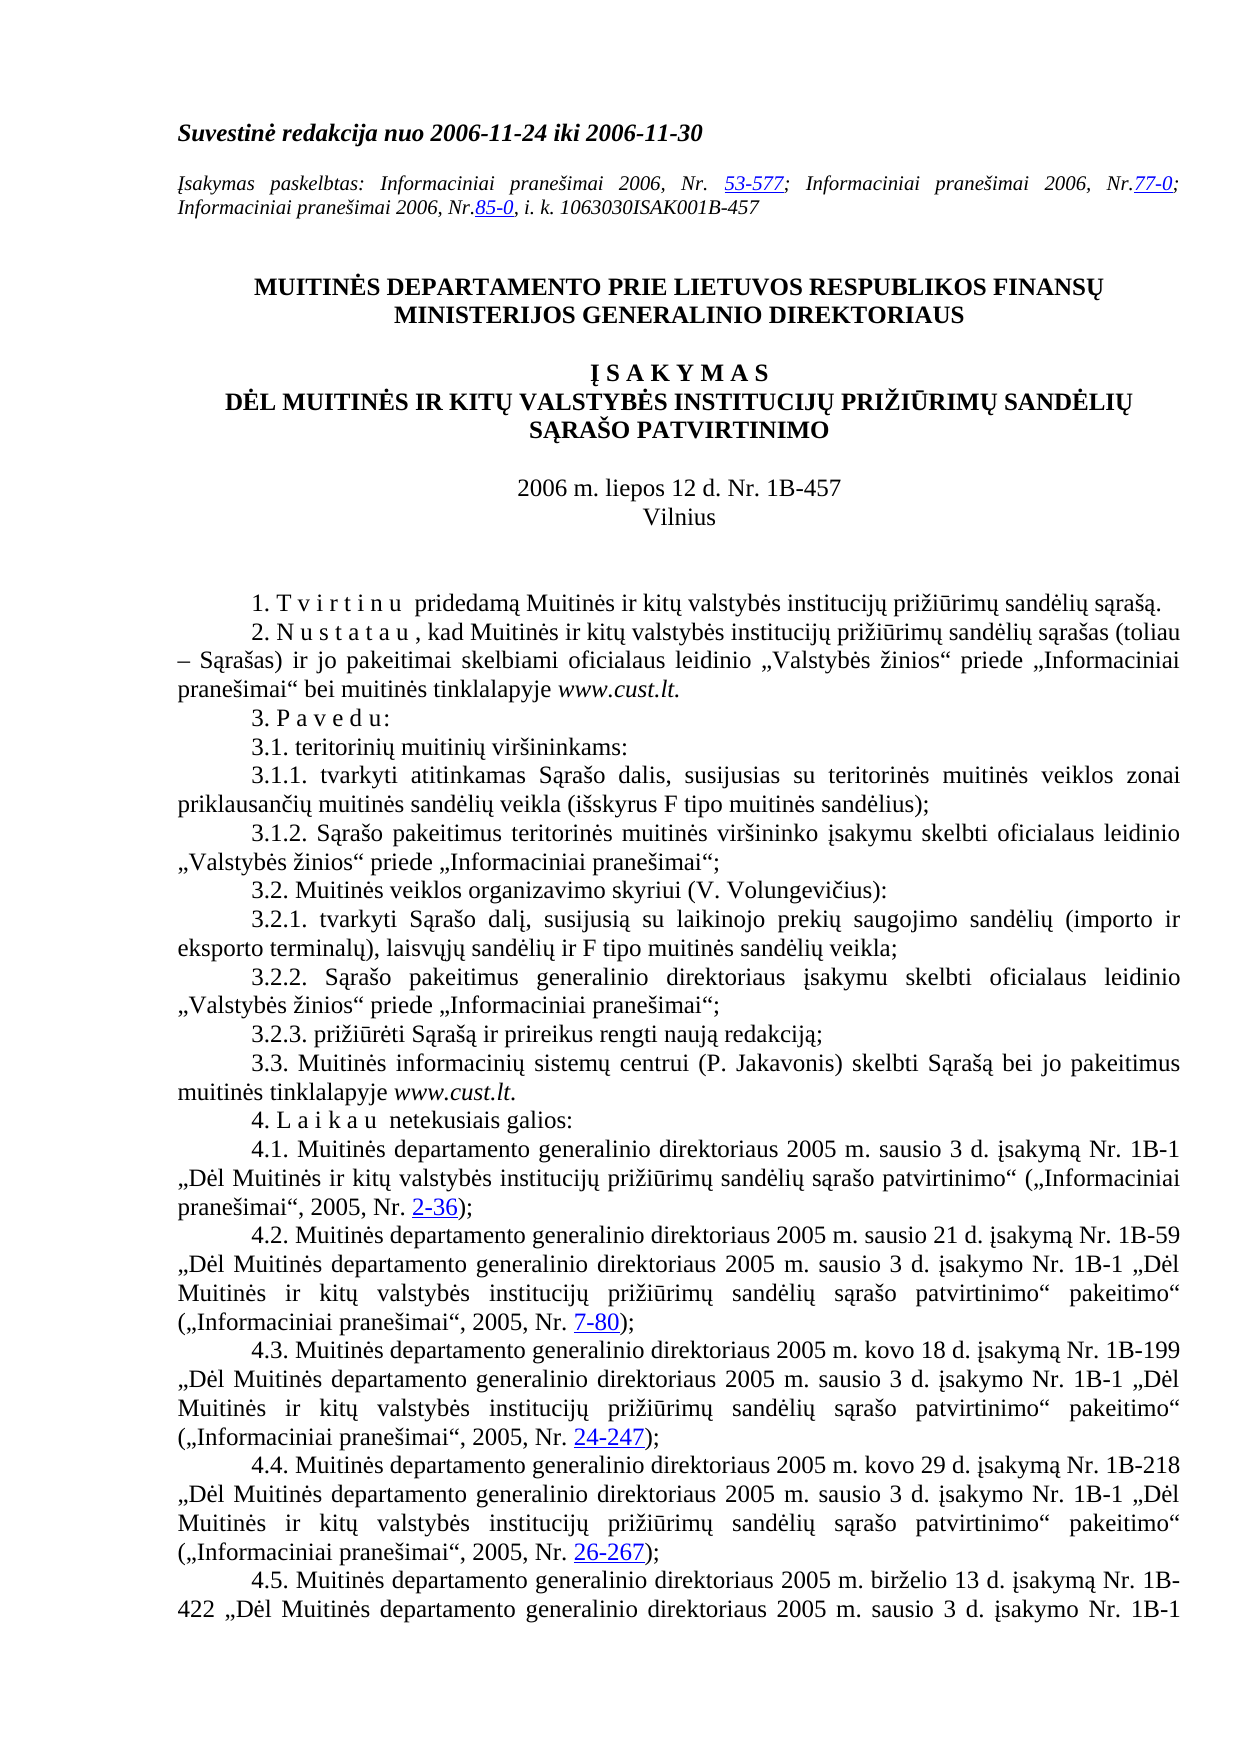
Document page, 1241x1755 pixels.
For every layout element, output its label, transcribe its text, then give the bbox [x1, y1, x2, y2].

text Įsakymas paskelbtas: Informaciniai pranešimai 2006, Nr. 53-577; Informaciniai pranešimai 2006, Nr.77-0; Informaciniai pranešimai 2006, Nr.85-0, i. k. 1063030ISAK001B-457 [177, 171, 1181, 219]
text 3.2.1. tvarkyti Sąrašo dalį, susijusią su laikinojo prekių saugojimo sandėlių (importo ir eksporto terminalų), laisvųjų sandėlių ir F tipo muitinės sandėlių veikla; [177, 904, 1181, 962]
text Vilnius [177, 502, 1181, 531]
text 4.1. Muitinės departamento generalinio direktoriaus 2005 m. sausio 3 d. įsakymą Nr. 1B-1 „Dėl Muitinės ir kitų valstybės institucijų prižiūrimų sandėlių sąrašo patvirtinimo“ („Informaciniai pranešimai“, 2005, Nr. 2-36); [177, 1134, 1181, 1221]
text 3.1.2. Sąrašo pakeitimus teritorinės muitinės viršininko įsakymu skelbti oficialaus leidinio „Valstybės žinios“ priede „Informaciniai pranešimai“; [177, 818, 1181, 876]
text 4.2. Muitinės departamento generalinio direktoriaus 2005 m. sausio 21 d. įsakymą Nr. 1B-59 „Dėl Muitinės departamento generalinio direktoriaus 2005 m. sausio 3 d. įsakymo Nr. 1B-1 „Dėl Muitinės ir kitų valstybės institucijų prižiūrimų sandėlių sąrašo patvirtinimo“ pakeitimo“ („Informaciniai pranešimai“, 2005, Nr. 7-80); [177, 1221, 1181, 1336]
text 3.2.3. prižiūrėti Sąrašą ir prireikus rengti naują redakciją; [177, 1019, 1181, 1048]
text 4.5. Muitinės departamento generalinio direktoriaus 2005 m. birželio 13 d. įsakymą Nr. 1B-422 „Dėl Muitinės departamento generalinio direktoriaus 2005 m. sausio 3 d. įsakymo Nr. 1B-1 [177, 1566, 1181, 1623]
text Suvestinė redakcija nuo 2006-11-24 iki 2006-11-30 [177, 118, 1181, 147]
text 2. Nustatau, kad Muitinės ir kitų valstybės institucijų prižiūrimų sandėlių sąrašas (toliau – Sąrašas) ir jo pakeitimai skelbiami oficialaus leidinio „Valstybės žinios“ priede „Informaciniai pranešimai“ bei muitinės tinklalapyje www.cust.lt. [177, 617, 1181, 703]
text 4.3. Muitinės departamento generalinio direktoriaus 2005 m. kovo 18 d. įsakymą Nr. 1B-199 „Dėl Muitinės departamento generalinio direktoriaus 2005 m. sausio 3 d. įsakymo Nr. 1B-1 „Dėl Muitinės ir kitų valstybės institucijų prižiūrimų sandėlių sąrašo patvirtinimo“ pakeitimo“ („Informaciniai pranešimai“, 2005, Nr. 24-247); [177, 1336, 1181, 1451]
text 3.1.1. tvarkyti atitinkamas Sąrašo dalis, susijusias su teritorinės muitinės veiklos zonai priklausančių muitinės sandėlių veikla (išskyrus F tipo muitinės sandėlius); [177, 761, 1181, 818]
text Į S A K Y M A S [177, 358, 1181, 387]
text 4.4. Muitinės departamento generalinio direktoriaus 2005 m. kovo 29 d. įsakymą Nr. 1B-218 „Dėl Muitinės departamento generalinio direktoriaus 2005 m. sausio 3 d. įsakymo Nr. 1B-1 „Dėl Muitinės ir kitų valstybės institucijų prižiūrimų sandėlių sąrašo patvirtinimo“ pakeitimo“ („Informaciniai pranešimai“, 2005, Nr. 26-267); [177, 1451, 1181, 1566]
text 3.3. Muitinės informacinių sistemų centrui (P. Jakavonis) skelbti Sąrašą bei jo pakeitimus muitinės tinklalapyje www.cust.lt. [177, 1048, 1181, 1106]
text 3.2. Muitinės veiklos organizavimo skyriui (V. Volungevičius): [177, 876, 1181, 904]
text DĖL MUITINĖS IR KITŲ VALSTYBĖS INSTITUCIJŲ PRIŽIŪRIMŲ SANDĖLIŲ SĄRAŠO PATVIRTINIMO [177, 387, 1181, 444]
text 3.2.2. Sąrašo pakeitimus generalinio direktoriaus įsakymu skelbti oficialaus leidinio „Valstybės žinios“ priede „Informaciniai pranešimai“; [177, 962, 1181, 1019]
text 4. Laikau netekusiais galios: [177, 1106, 1181, 1134]
text MUITINĖS DEPARTAMENTO PRIE LIETUVOS RESPUBLIKOS FINANSŲ MINISTERIJOS GENERALINIO DIREKTORIAUS [177, 272, 1181, 329]
text 3.1. teritorinių muitinių viršininkams: [177, 732, 1181, 761]
text 1. Tvirtinu pridedamą Muitinės ir kitų valstybės institucijų prižiūrimų sandėlių sąrašą. [177, 588, 1181, 617]
text 3. Pavedu: [177, 703, 1181, 732]
text 2006 m. liepos 12 d. Nr. 1B-457 [177, 473, 1181, 502]
